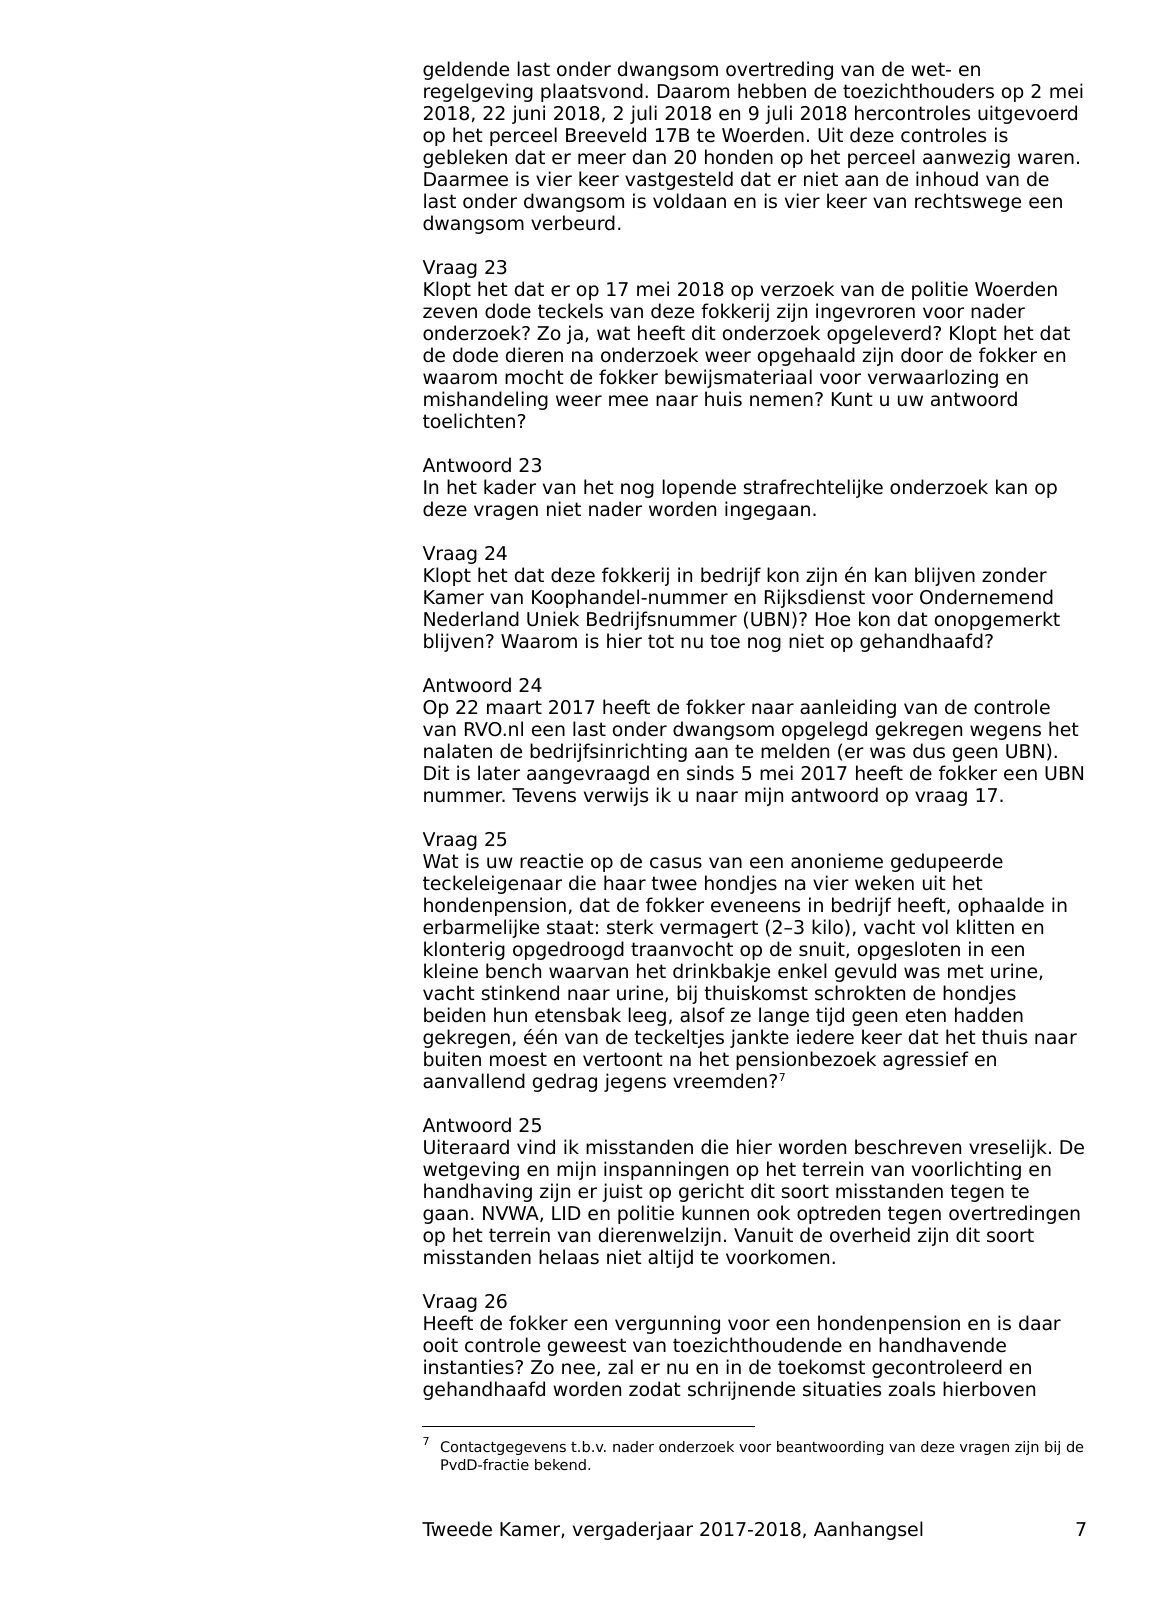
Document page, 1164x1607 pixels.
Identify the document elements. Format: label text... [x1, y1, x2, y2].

text Antwoord 24 [422, 675, 1087, 697]
text geldende last onder dwangsom overtreding van de wet- en regelgeving plaatsvond. Daarom hebben de toezichthouders op 2 mei 2018, 22 juni 2018, 2 juli 2018 en 9 juli 2018 hercontroles uitgevoerd op het perceel Breeveld 17B te Woerden. Uit deze controles is gebleken dat er meer dan 20 honden op het perceel aanwezig waren. Daarmee is vier keer vastgesteld dat er niet aan de inhoud van de last onder dwangsom is voldaan en is vier keer van rechtswege een dwangsom verbeurd. [422, 59, 1087, 235]
text Uiteraard vind ik misstanden die hier worden beschreven vreselijk. De wetgeving en mijn inspanningen op het terrein van voorlichting en handhaving zijn er juist op gericht dit soort misstanden tegen te gaan. NVWA, LID en politie kunnen ook optreden tegen overtredingen op het terrein van dierenwelzijn. Vanuit de overheid zijn dit soort misstanden helaas niet altijd te voorkomen. [422, 1137, 1087, 1269]
text Contactgegevens t.b.v. nader onderzoek voor beantwoording van deze vragen zijn bij de PvdD-fractie bekend. [422, 1435, 1087, 1474]
text Heeft de fokker een vergunning voor een hondenpension en is daar ooit controle geweest van toezichthoudende en handhavende instanties? Zo nee, zal er nu en in de toekomst gecontroleerd en gehandhaafd worden zodat schrijnende situaties zoals hierboven [422, 1313, 1087, 1401]
text In het kader van het nog lopende strafrechtelijke onderzoek kan op deze vragen niet nader worden ingegaan. [422, 477, 1087, 521]
text Klopt het dat deze fokkerij in bedrijf kon zijn én kan blijven zonder Kamer van Koophandel-nummer en Rijksdienst voor Ondernemend Nederland Uniek Bedrijfsnummer (UBN)? Hoe kon dat onopgemerkt blijven? Waarom is hier tot nu toe nog niet op gehandhaafd? [422, 565, 1087, 653]
text Wat is uw reactie op de casus van een anonieme gedupeerde teckeleigenaar die haar twee hondjes na vier weken uit het hondenpension, dat de fokker eveneens in bedrijf heeft, ophaalde in erbarmelijke staat: sterk vermagert (2–3 kilo), vacht vol klitten en klonterig opgedroogd traanvocht op de snuit, opgesloten in een kleine bench waarvan het drinkbakje enkel gevuld was met urine, vacht stinkend naar urine, bij thuiskomst schrokten de hondjes beiden hun etensbak leeg, alsof ze lange tijd geen eten hadden gekregen, één van de teckeltjes jankte iedere keer dat het thuis naar buiten moest en vertoont na het pensionbezoek agressief en aanvallend gedrag jegens vreemden? [422, 851, 1087, 1093]
text Antwoord 23 [422, 455, 1087, 477]
text Vraag 25 [422, 829, 1087, 851]
text Klopt het dat er op 17 mei 2018 op verzoek van de politie Woerden zeven dode teckels van deze fokkerij zijn ingevroren voor nader onderzoek? Zo ja, wat heeft dit onderzoek opgeleverd? Klopt het dat de dode dieren na onderzoek weer opgehaald zijn door de fokker en waarom mocht de fokker bewijsmateriaal voor verwaarlozing en mishandeling weer mee naar huis nemen? Kunt u uw antwoord toelichten? [422, 279, 1087, 433]
text Vraag 24 [422, 543, 1087, 565]
text Vraag 23 [422, 257, 1087, 279]
text Antwoord 25 [422, 1115, 1087, 1137]
text Op 22 maart 2017 heeft de fokker naar aanleiding van de controle van RVO.nl een last onder dwangsom opgelegd gekregen wegens het nalaten de bedrijfsinrichting aan te melden (er was dus geen UBN). Dit is later aangevraagd en sinds 5 mei 2017 heeft de fokker een UBN nummer. Tevens verwijs ik u naar mijn antwoord op vraag 17. [422, 697, 1087, 807]
text Vraag 26 [422, 1291, 1087, 1313]
